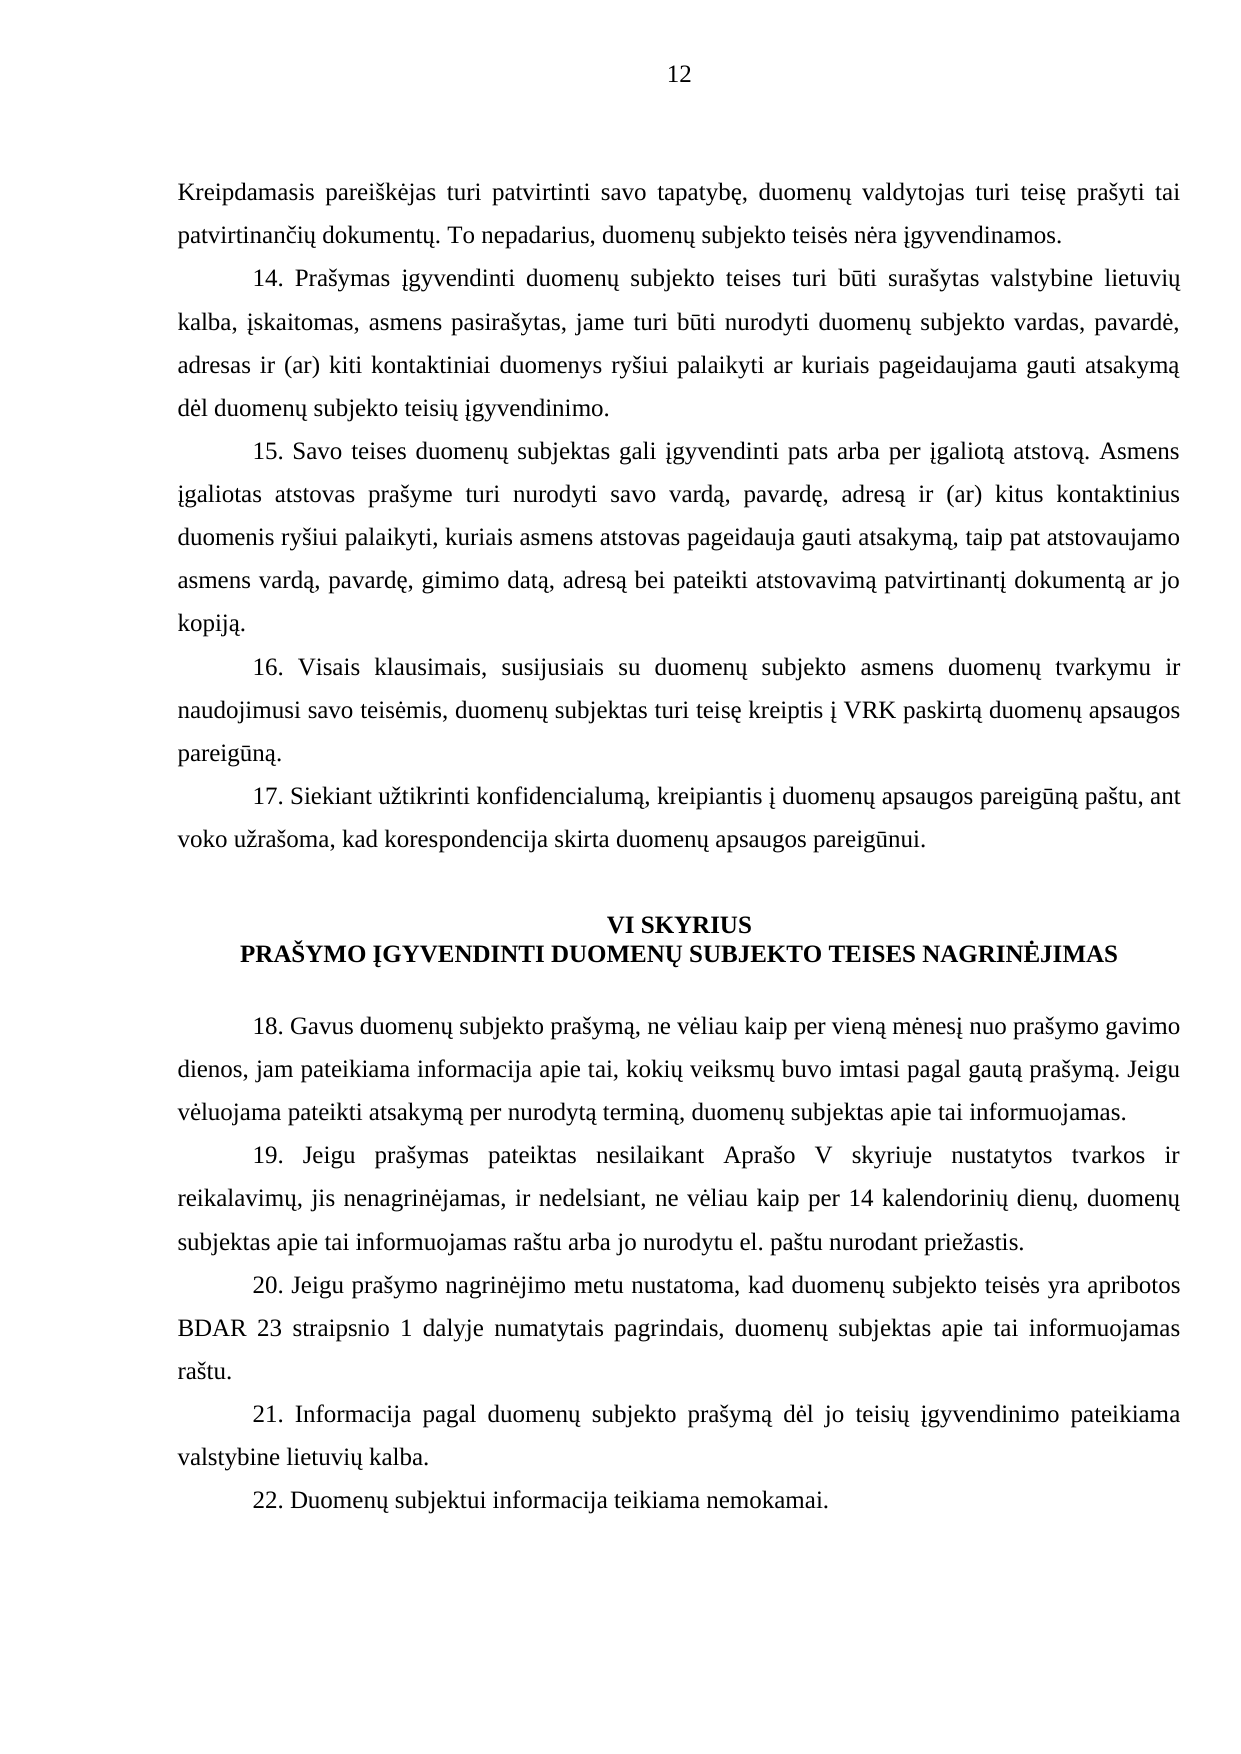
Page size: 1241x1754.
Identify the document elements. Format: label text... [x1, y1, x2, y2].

text 15. Savo teises duomenų subjektas gali įgyvendinti pats arba per įgaliotą atstovą. Asmens įgaliotas atstovas prašyme turi nurodyti savo vardą, pavardę, adresą ir (ar) kitus kontaktinius duomenis ryšiui palaikyti, kuriais asmens atstovas pageidauja gauti atsakymą, taip pat atstovaujamo asmens vardą, pavardę, gimimo datą, adresą bei pateikti atstovavimą patvirtinantį dokumentą ar jo kopiją. [177, 436, 1181, 637]
text 21. Informacija pagal duomenų subjekto prašymą dėl jo teisių įgyvendinimo pateikiama valstybine lietuvių kalba. [177, 1399, 1181, 1471]
text 16. Visais klausimais, susijusiais su duomenų subjekto asmens duomenų tvarkymu ir naudojimusi savo teisėmis, duomenų subjektas turi teisę kreiptis į VRK paskirtą duomenų apsaugos pareigūną. [177, 652, 1181, 767]
text 19. Jeigu prašymas pateiktas nesilaikant Aprašo V skyriuje nustatytos tvarkos ir reikalavimų, jis nenagrinėjamas, ir nedelsiant, ne vėliau kaip per 14 kalendorinių dienų, duomenų subjektas apie tai informuojamas raštu arba jo nurodytu el. paštu nurodant priežastis. [177, 1140, 1181, 1255]
text 17. Siekiant užtikrinti konfidencialumą, kreipiantis į duomenų apsaugos pareigūną paštu, ant voko užrašoma, kad korespondencija skirta duomenų apsaugos pareigūnui. [177, 781, 1181, 853]
text 20. Jeigu prašymo nagrinėjimo metu nustatoma, kad duomenų subjekto teisės yra apribotos BDAR 23 straipsnio 1 dalyje numatytais pagrindais, duomenų subjektas apie tai informuojamas raštu. [177, 1270, 1181, 1385]
text Kreipdamasis pareiškėjas turi patvirtinti savo tapatybę, duomenų valdytojas turi teisę prašyti tai patvirtinančių dokumentų. To nepadarius, duomenų subjekto teisės nėra įgyvendinamos. [177, 177, 1181, 249]
text 22. Duomenų subjektui informacija teikiama nemokamai. [177, 1485, 1181, 1514]
text 14. Prašymas įgyvendinti duomenų subjekto teises turi būti surašytas valstybine lietuvių kalba, įskaitomas, asmens pasirašytas, jame turi būti nurodyti duomenų subjekto vardas, pavardė, adresas ir (ar) kiti kontaktiniai duomenys ryšiui palaikyti ar kuriais pageidaujama gauti atsakymą dėl duomenų subjekto teisių įgyvendinimo. [177, 263, 1181, 422]
text PRAŠYMO ĮGYVENDINTI DUOMENŲ SUBJEKTO TEISES NAGRINĖJIMAS [177, 939, 1181, 968]
text 18. Gavus duomenų subjekto prašymą, ne vėliau kaip per vieną mėnesį nuo prašymo gavimo dienos, jam pateikiama informacija apie tai, kokių veiksmų buvo imtasi pagal gautą prašymą. Jeigu vėluojama pateikti atsakymą per nurodytą terminą, duomenų subjektas apie tai informuojamas. [177, 1011, 1181, 1126]
text VI SKYRIUS [177, 910, 1181, 939]
